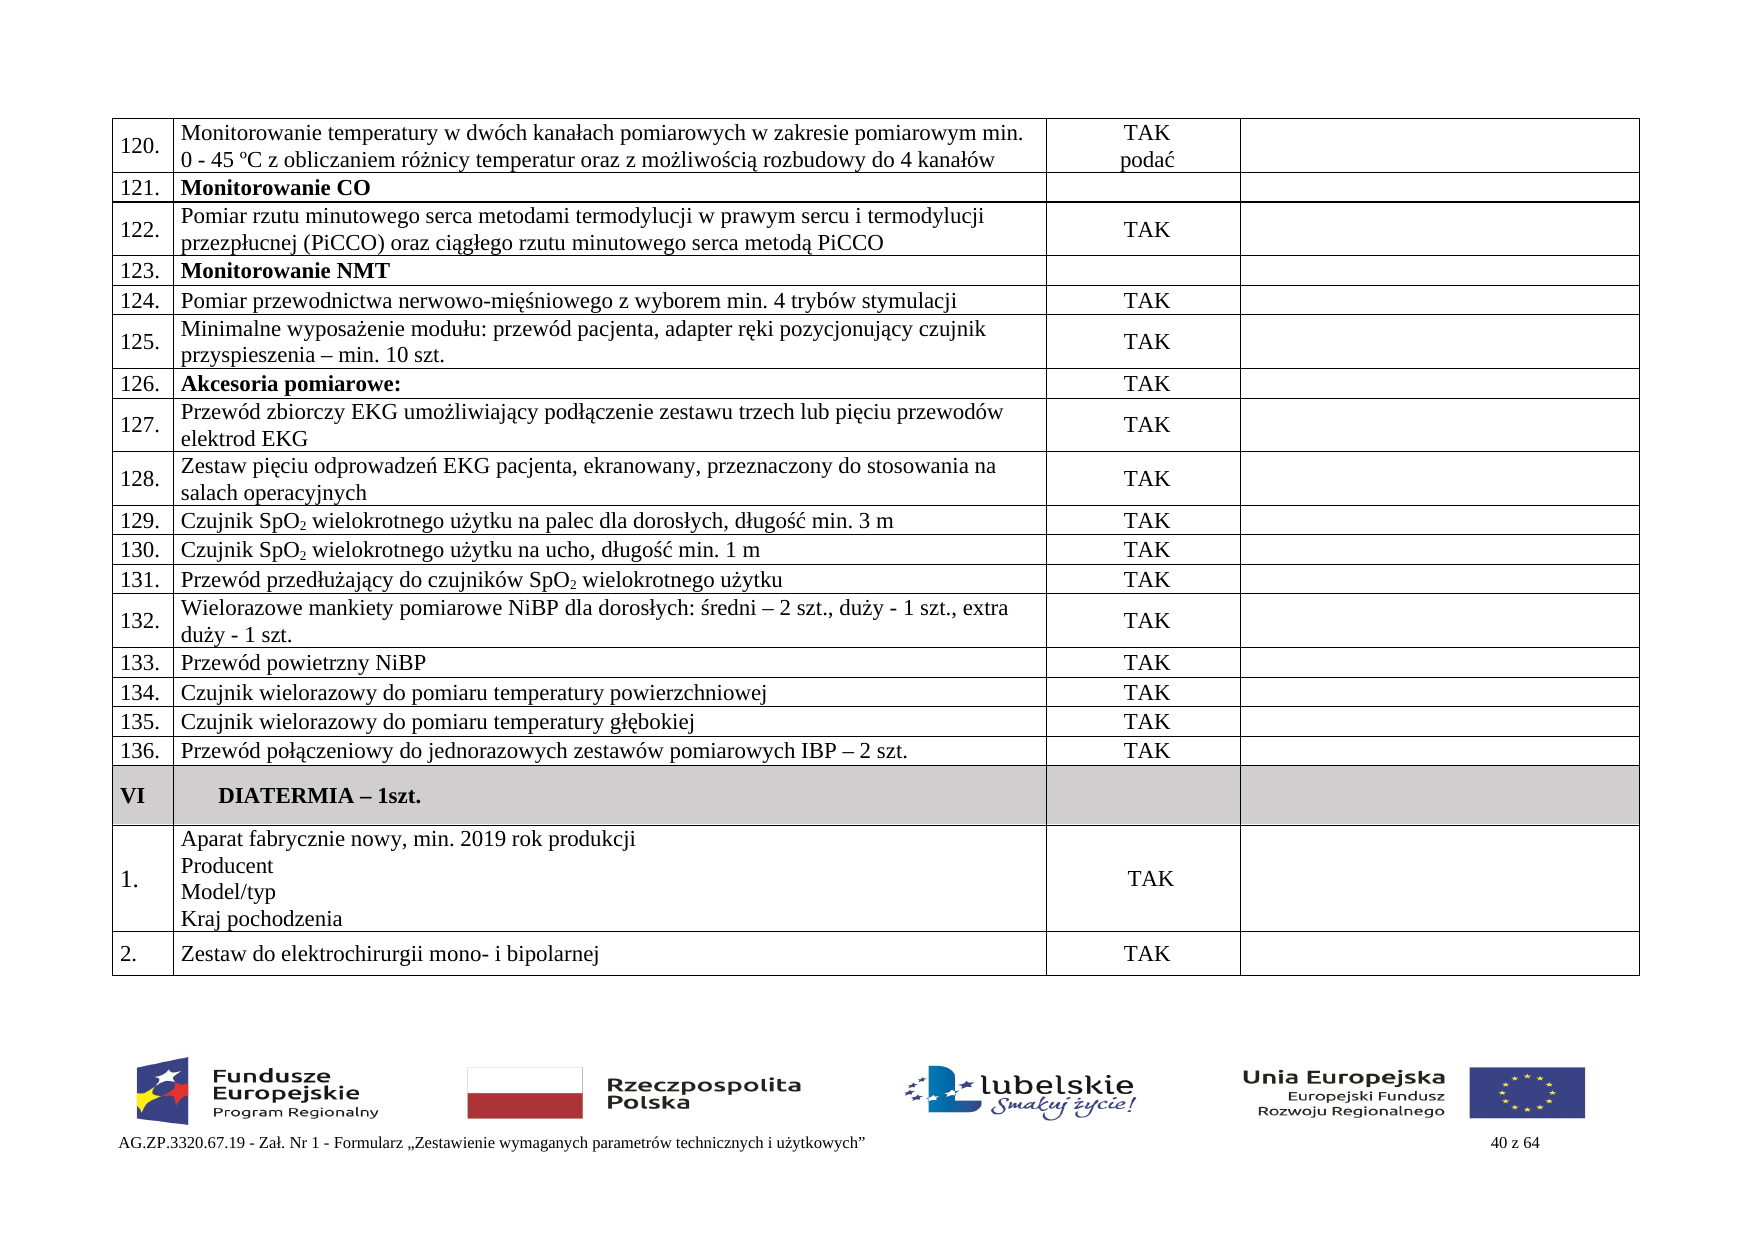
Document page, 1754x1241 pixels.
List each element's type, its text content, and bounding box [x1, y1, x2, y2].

table_cell Przewód powietrzny NiBP [174, 648, 1046, 677]
table_cell TAK [1047, 506, 1240, 534]
table_cell TAK [1047, 826, 1240, 931]
table_cell [1241, 452, 1639, 505]
table_cell TAK [1047, 369, 1240, 397]
table_cell TAK [1047, 932, 1240, 975]
table_cell [113, 565, 173, 593]
table_cell Akcesoria pomiarowe: [174, 369, 1046, 397]
table_cell [113, 678, 173, 706]
table_cell [1241, 565, 1639, 593]
table_cell Czujnik wielorazowy do pomiaru temperatury powierzchniowej [174, 678, 1046, 706]
table_cell Minimalne wyposażenie modułu: przewód pacjenta, adapter ręki pozycjonujący czujnik przyspieszenia – min. 10 szt. [174, 315, 1046, 368]
table_cell Zestaw do elektrochirurgii mono- i bipolarnej [174, 932, 1046, 975]
table_cell [1047, 256, 1240, 285]
table_cell [1241, 173, 1639, 201]
table_cell Monitorowanie CO [174, 173, 1046, 201]
table_cell [113, 119, 173, 172]
table_cell [113, 648, 173, 677]
table_cell [113, 826, 173, 931]
table_cell TAK [1047, 399, 1240, 451]
table_cell Przewód zbiorczy EKG umożliwiający podłączenie zestawu trzech lub pięciu przewodów elektrod EKG [174, 399, 1046, 451]
table_cell [1241, 826, 1639, 931]
table_cell [1241, 766, 1639, 824]
table_cell TAK [1047, 452, 1240, 505]
table_cell [113, 707, 173, 736]
table_cell [1241, 119, 1639, 172]
table_cell TAK [1047, 286, 1240, 314]
table_cell Wielorazowe mankiety pomiarowe NiBP dla dorosłych: średni – 2 szt., duży - 1 szt., extra duży - 1 szt. [174, 594, 1046, 647]
table_cell [113, 737, 173, 765]
table_cell [113, 203, 173, 255]
table_cell [1241, 932, 1639, 975]
table_cell [1241, 506, 1639, 534]
table_cell TAK [1047, 707, 1240, 736]
table_cell Czujnik SpO2 wielokrotnego użytku na ucho, długość min. 1 m [174, 535, 1046, 564]
table_cell [113, 369, 173, 397]
table_cell [1241, 535, 1639, 564]
table_cell Czujnik SpO2 wielokrotnego użytku na palec dla dorosłych, długość min. 3 m [174, 506, 1046, 534]
table_cell Zestaw pięciu odprowadzeń EKG pacjenta, ekranowany, przeznaczony do stosowania na salach operacyjnych [174, 452, 1046, 505]
table_cell Czujnik wielorazowy do pomiaru temperatury głębokiej [174, 707, 1046, 736]
table_cell [113, 535, 173, 564]
table_cell TAK [1047, 535, 1240, 564]
table_cell TAK [1047, 737, 1240, 765]
table_cell [1241, 737, 1639, 765]
table_cell Przewód połączeniowy do jednorazowych zestawów pomiarowych IBP – 2 szt. [174, 737, 1046, 765]
table_cell [113, 399, 173, 451]
table_cell [1241, 399, 1639, 451]
table_cell [113, 594, 173, 647]
table_cell [113, 452, 173, 505]
table_cell [1241, 707, 1639, 736]
table_cell TAK [1047, 315, 1240, 368]
table_cell TAK [1047, 594, 1240, 647]
table_cell [113, 506, 173, 534]
table_cell TAK [1047, 648, 1240, 677]
table_cell [1241, 648, 1639, 677]
table_cell [113, 173, 173, 201]
table_cell DIATERMIA – 1szt. [174, 766, 1046, 824]
table_cell Monitorowanie NMT [174, 256, 1046, 285]
table_cell VI [113, 766, 173, 824]
table_cell TAK [1047, 678, 1240, 706]
table_cell TAK podać [1047, 119, 1240, 172]
table_cell Aparat fabrycznie nowy, min. 2019 rok produkcji Producent Model/typ Kraj pochodzenia [174, 826, 1046, 931]
table_cell [1241, 369, 1639, 397]
table_cell [113, 286, 173, 314]
table_cell [1241, 594, 1639, 647]
table_cell [1241, 203, 1639, 255]
table_cell Przewód przedłużający do czujników SpO2 wielokrotnego użytku [174, 565, 1046, 593]
table_cell [1241, 315, 1639, 368]
table_cell [113, 315, 173, 368]
table_cell TAK [1047, 565, 1240, 593]
table_cell Monitorowanie temperatury w dwóch kanałach pomiarowych w zakresie pomiarowym min. 0 - 45 ºC z obliczaniem różnicy temperatur oraz z możliwością rozbudowy do 4 kanałów [174, 119, 1046, 172]
table_cell [1241, 256, 1639, 285]
table_cell [113, 932, 173, 975]
table_cell [1241, 678, 1639, 706]
table_cell TAK [1047, 203, 1240, 255]
table_cell Pomiar rzutu minutowego serca metodami termodylucji w prawym sercu i termodylucji przezpłucnej (PiCCO) oraz ciągłego rzutu minutowego serca metodą PiCCO [174, 203, 1046, 255]
table_cell [1047, 173, 1240, 201]
table_cell [113, 256, 173, 285]
table_cell Pomiar przewodnictwa nerwowo-mięśniowego z wyborem min. 4 trybów stymulacji [174, 286, 1046, 314]
table_cell [1047, 766, 1240, 824]
table_cell [1241, 286, 1639, 314]
